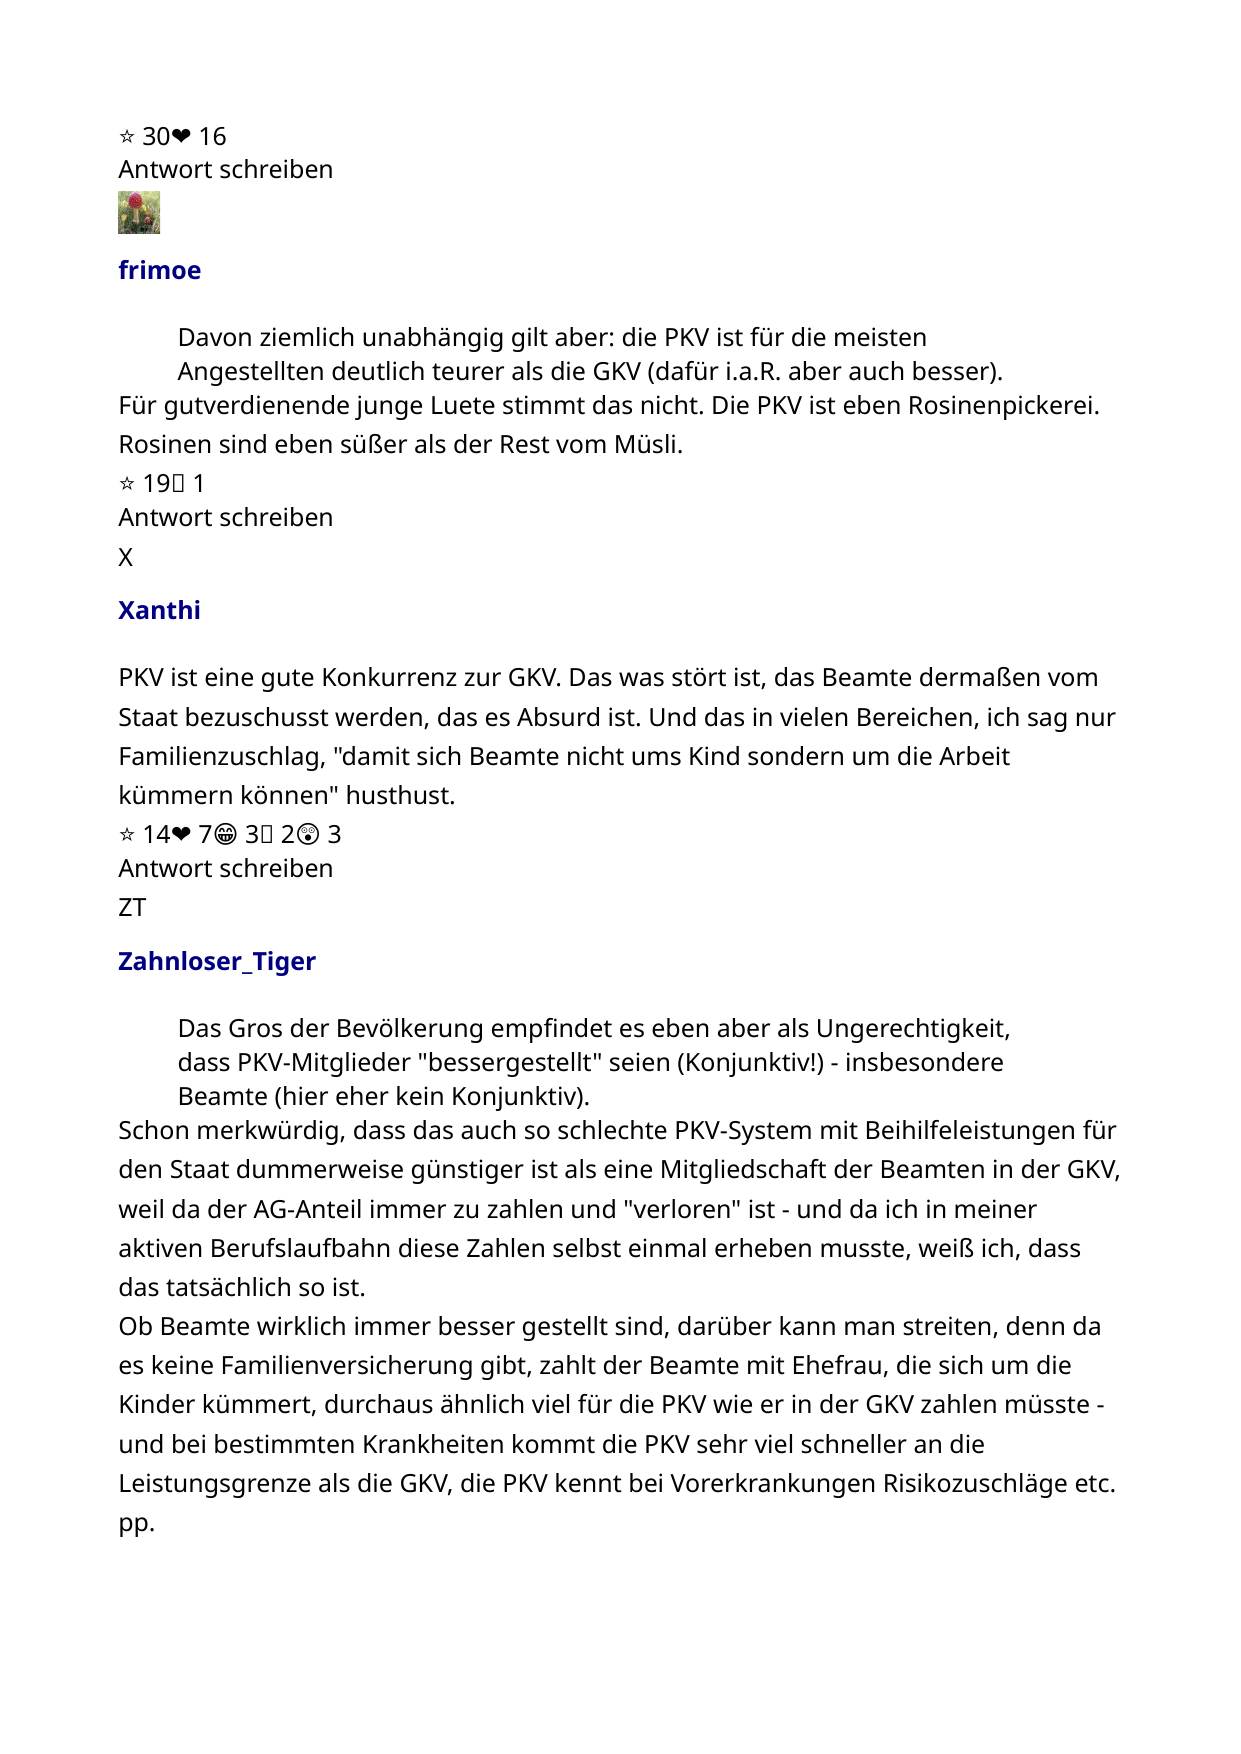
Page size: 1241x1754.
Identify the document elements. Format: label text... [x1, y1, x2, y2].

text Das Gros der Bevölkerung empfindet es eben aber als Ungerechtigkeit, dass PKV-Mitglieder "bessergestellt" seien (Konjunktiv!) - insbesondere Beamte (hier eher kein Konjunktiv). [177, 1011, 1063, 1113]
text Ob Beamte wirklich immer besser gestellt sind, darüber kann man streiten, denn da es keine Familienversicherung gibt, zahlt der Beamte mit Ehefrau, die sich um die Kinder kümmert, durchaus ähnlich viel für die PKV wie er in der GKV zahlen müsste - und bei bestimmten Krankheiten kommt die PKV sehr viel schneller an die Leistungsgrenze als die GKV, die PKV kennt bei Vorerkrankungen Risikozuschläge etc. pp. [118, 1309, 1122, 1539]
text Antwort schreiben [118, 152, 1122, 186]
text ⭐️ 14❤️ 7😁 3🤨 2😲 3 [118, 817, 1122, 851]
text Antwort schreiben [118, 851, 1122, 885]
text Für gutverdienende junge Luete stimmt das nicht. Die PKV ist eben Rosinenpickerei. Rosinen sind eben süßer als der Rest vom Müsli. [118, 388, 1122, 461]
picture [118, 191, 161, 234]
text Antwort schreiben [118, 500, 1122, 534]
text PKV ist eine gute Konkurrenz zur GKV. Das was stört ist, das Beamte dermaßen vom Staat bezuschusst werden, das es Absurd ist. Und das in vielen Bereichen, ich sag nur Familienzuschlag, "damit sich Beamte nicht ums Kind sondern um die Arbeit kümmern können" husthust. [118, 660, 1122, 812]
text Davon ziemlich unabhängig gilt aber: die PKV ist für die meisten Angestellten deutlich teurer als die GKV (dafür i.a.R. aber auch besser). [177, 319, 1063, 388]
text ⭐️ 19🤨 1 [118, 466, 1122, 500]
subtitle Zahnloser_Tiger [118, 944, 1122, 978]
text X [118, 539, 1122, 573]
text Schon merkwürdig, dass das auch so schlechte PKV-System mit Beihilfeleistungen für den Staat dummerweise günstiger ist als eine Mitgliedschaft der Beamten in der GKV, weil da der AG-Anteil immer zu zahlen und "verloren" ist - und da ich in meiner aktiven Berufslaufbahn diese Zahlen selbst einmal erheben musste, weiß ich, dass das tatsächlich so ist. [118, 1113, 1122, 1304]
subtitle Xanthi [118, 593, 1122, 627]
text ZT [118, 890, 1122, 924]
text ⭐️ 30❤️ 16 [118, 118, 1122, 152]
subtitle frimoe [118, 252, 1122, 286]
